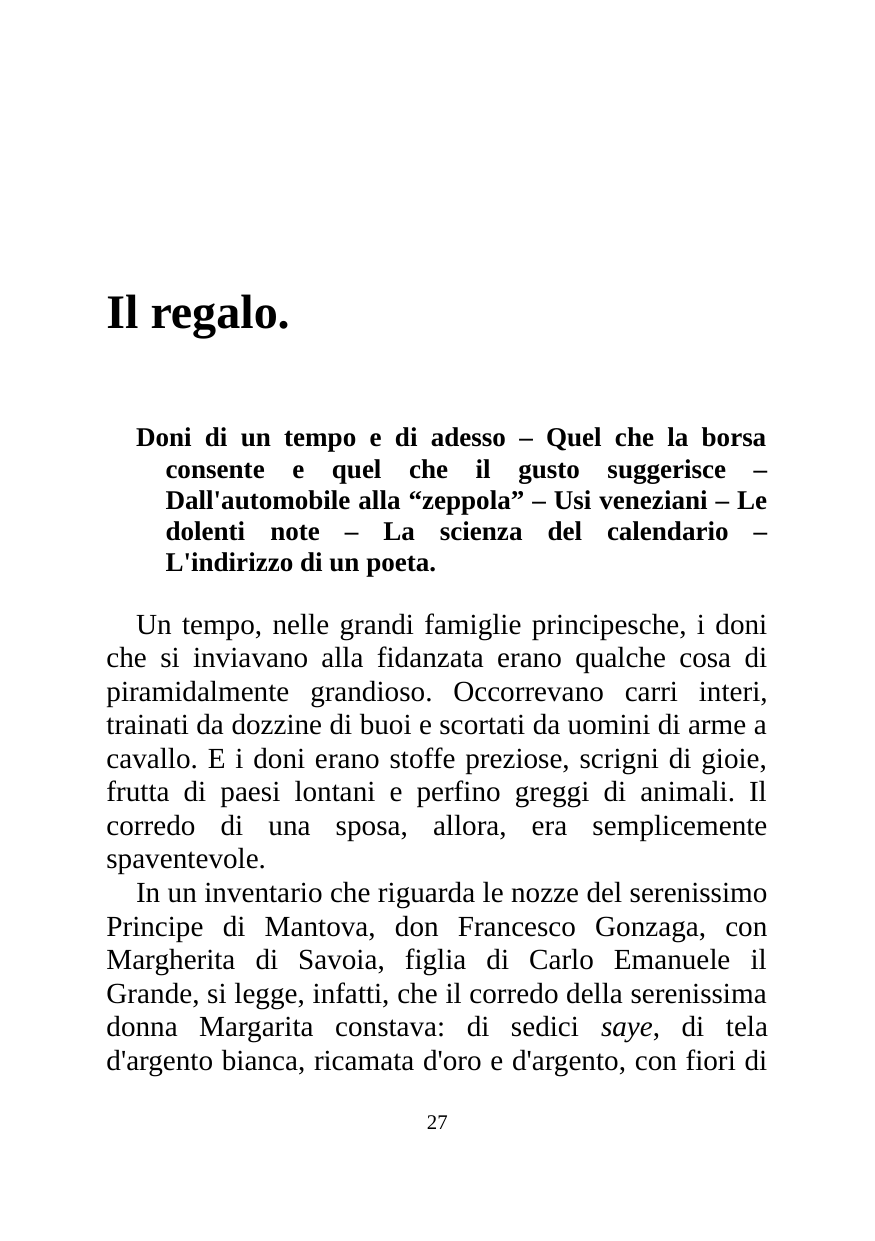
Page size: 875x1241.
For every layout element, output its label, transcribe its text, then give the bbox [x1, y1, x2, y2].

subtitle Il regalo. [106, 283, 768, 339]
text Un tempo, nelle grandi famiglie principesche, i doni che si inviavano alla fidanzata erano qualche cosa di piramidalmente grandioso. Occorrevano carri interi, trainati da dozzine di buoi e scortati da uomini di arme a cavallo. E i doni erano stoffe preziose, scrigni di gioie, frutta di paesi lontani e perfino greggi di animali. Il corredo di una sposa, allora, era semplicemente spaventevole. [106, 607, 768, 875]
text In un inventario che riguarda le nozze del serenissimo Principe di Mantova, don Francesco Gonzaga, con Margherita di Savoia, figlia di Carlo Emanuele il Grande, si legge, infatti, che il corredo della serenissima donna Margarita constava: di sedici saye, di tela d'argento bianca, ricamata d'oro e d'argento, con fiori di [106, 875, 768, 1076]
text Doni di un tempo e di adesso – Quel che la borsa consente e quel che il gusto suggerisce – Dall'automobile alla “zeppola” – Usi veneziani – Le dolenti note – La scienza del calendario – L'indirizzo di un poeta. [136, 422, 768, 577]
